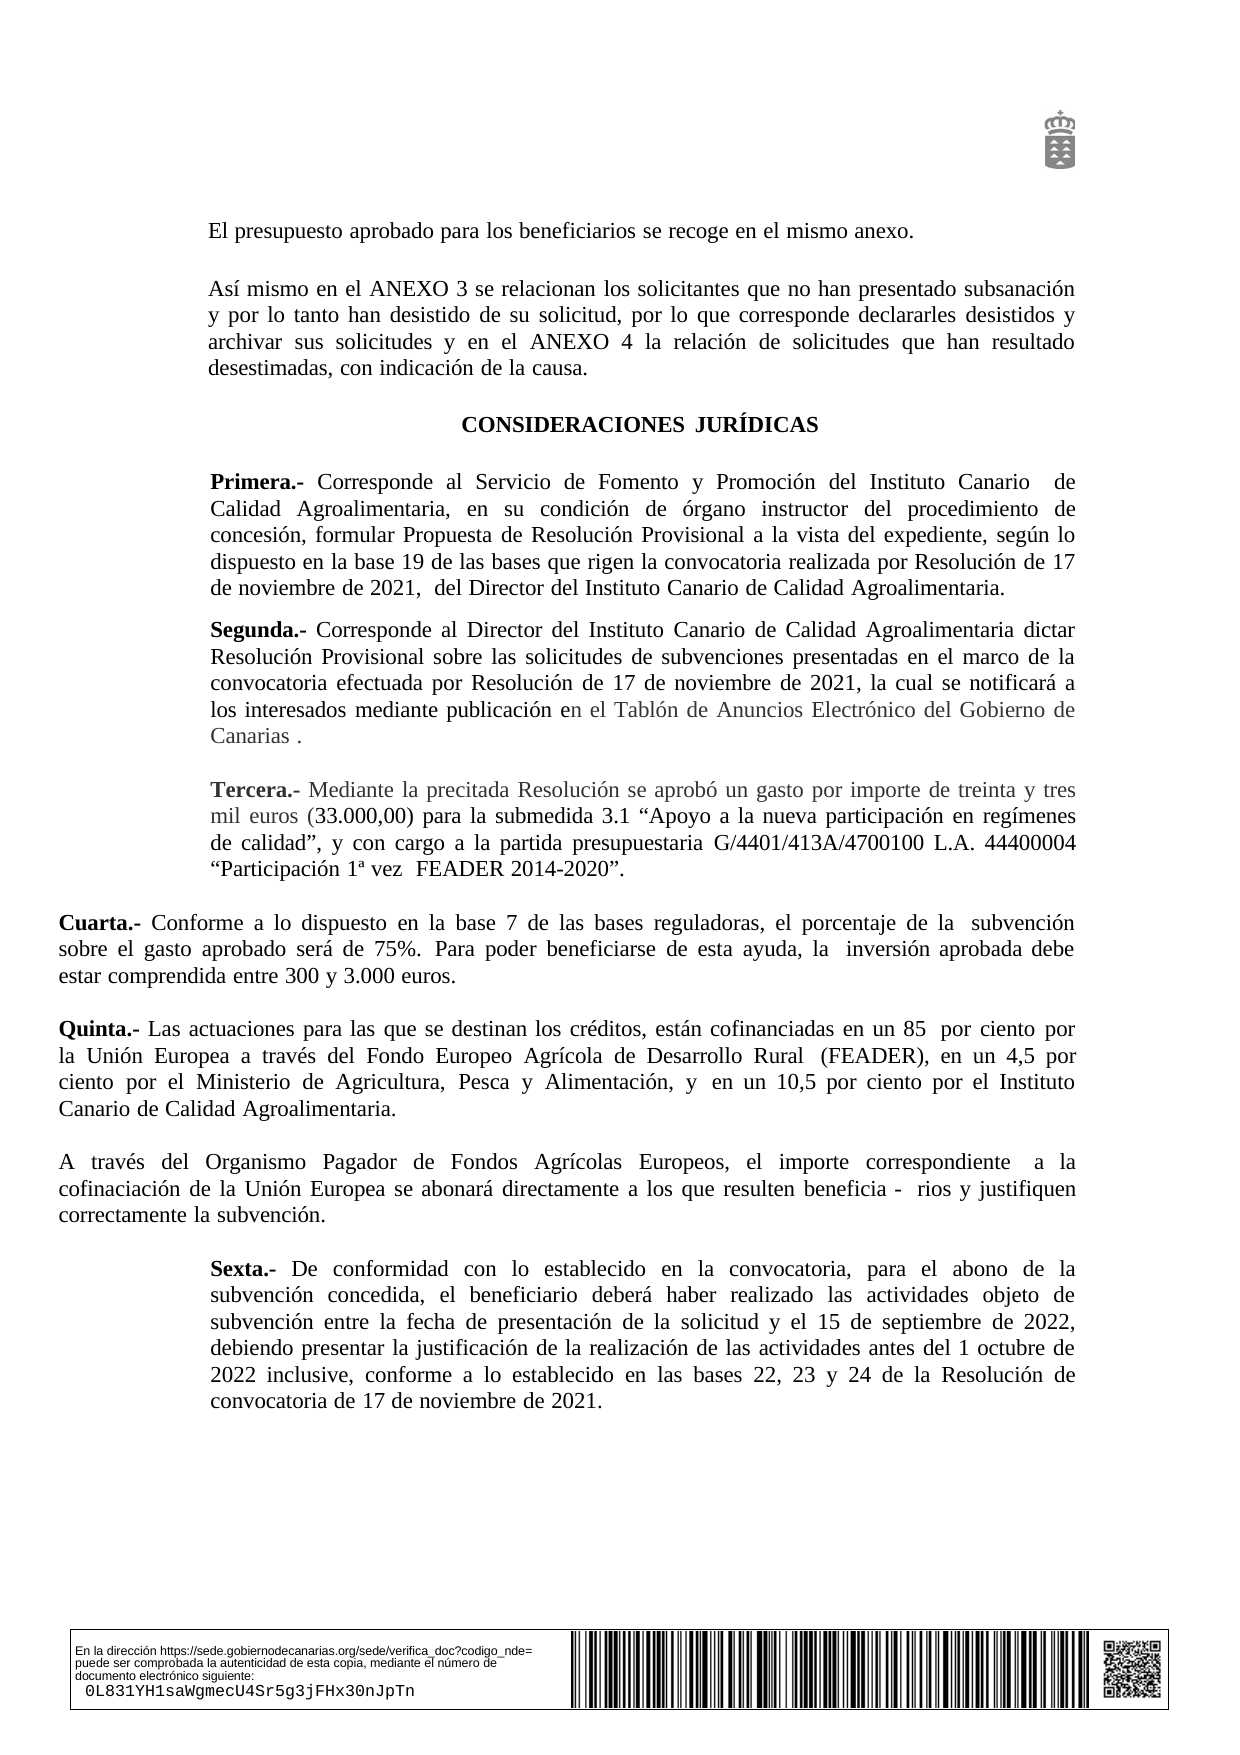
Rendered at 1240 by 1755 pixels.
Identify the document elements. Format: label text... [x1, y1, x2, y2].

text Primera.- Corresponde al Servicio de Fomento y Promoción del Instituto Canario de Calidad Agroalimentaria, en su condición de órgano instructor del procedimiento de concesión, formular Propuesta de Resolución Provisional a la vista del expediente, según lo dispuesto en la base 19 de las bases que rigen la convocatoria realizada por Resolución de 17 de noviembre de 2021, del Director del Instituto Canario de Calidad Agroalimentaria. [210, 468, 1076, 601]
text A través del Organismo Pagador de Fondos Agrícolas Europeos, el importe correspondiente a la cofinaciación de la Unión Europea se abonará directamente a los que resulten beneficia - rios y justifiquen correctamente la subvención. [58, 1148, 1076, 1228]
text Tercera.- Mediante la precitada Resolución se aprobó un gasto por importe de treinta y tres mil euros (33.000,00) para la submedida 3.1 “Apoyo a la nueva participación en regímenes de calidad”, y con cargo a la partida presupuestaria G/4401/413A/4700100 L.A. 44400004 “Participación 1ª vez FEADER 2014-2020”. [210, 776, 1076, 882]
subtitle CONSIDERACIONES JURÍDICAS [461, 411, 1181, 437]
text Así mismo en el ANEXO 3 se relacionan los solicitantes que no han presentado subsanación y por lo tanto han desistido de su solicitud, por lo que corresponde declararles desistidos y archivar sus solicitudes y en el ANEXO 4 la relación de solicitudes que han resultado desestimadas, con indicación de la causa. [208, 274, 1075, 381]
text Cuarta.- Conforme a lo dispuesto en la base 7 de las bases reguladoras, el porcentaje de la subvención sobre el gasto aprobado será de 75%. Para poder beneficiarse de esta ayuda, la inversión aprobada debe estar comprendida entre 300 y 3.000 euros. [58, 909, 1075, 988]
text El presupuesto aprobado para los beneficiarios se recoge en el mismo anexo. [208, 217, 1181, 244]
text Segunda.- Corresponde al Director del Instituto Canario de Calidad Agroalimentaria dictar Resolución Provisional sobre las solicitudes de subvenciones presentadas en el marco de la convocatoria efectuada por Resolución de 17 de noviembre de 2021, la cual se notificará a los interesados mediante publicación en el Tablón de Anuncios Electrónico del Gobierno de Canarias . [210, 616, 1076, 749]
text Sexta.- De conformidad con lo establecido en la convocatoria, para el abono de la subvención concedida, el beneficiario deberá haber realizado las actividades objeto de subvención entre la fecha de presentación de la solicitud y el 15 de septiembre de 2022, debiendo presentar la justificación de la realización de las actividades antes del 1 octubre de 2022 inclusive, conforme a lo establecido en las bases 22, 23 y 24 de la Resolución de convocatoria de 17 de noviembre de 2021. [210, 1255, 1076, 1414]
text Quinta.- Las actuaciones para las que se destinan los créditos, están cofinanciadas en un 85 por ciento por la Unión Europea a través del Fondo Europeo Agrícola de Desarrollo Rural (FEADER), en un 4,5 por ciento por el Ministerio de Agricultura, Pesca y Alimentación, y en un 10,5 por ciento por el Instituto Canario de Calidad Agroalimentaria. [58, 1015, 1076, 1121]
